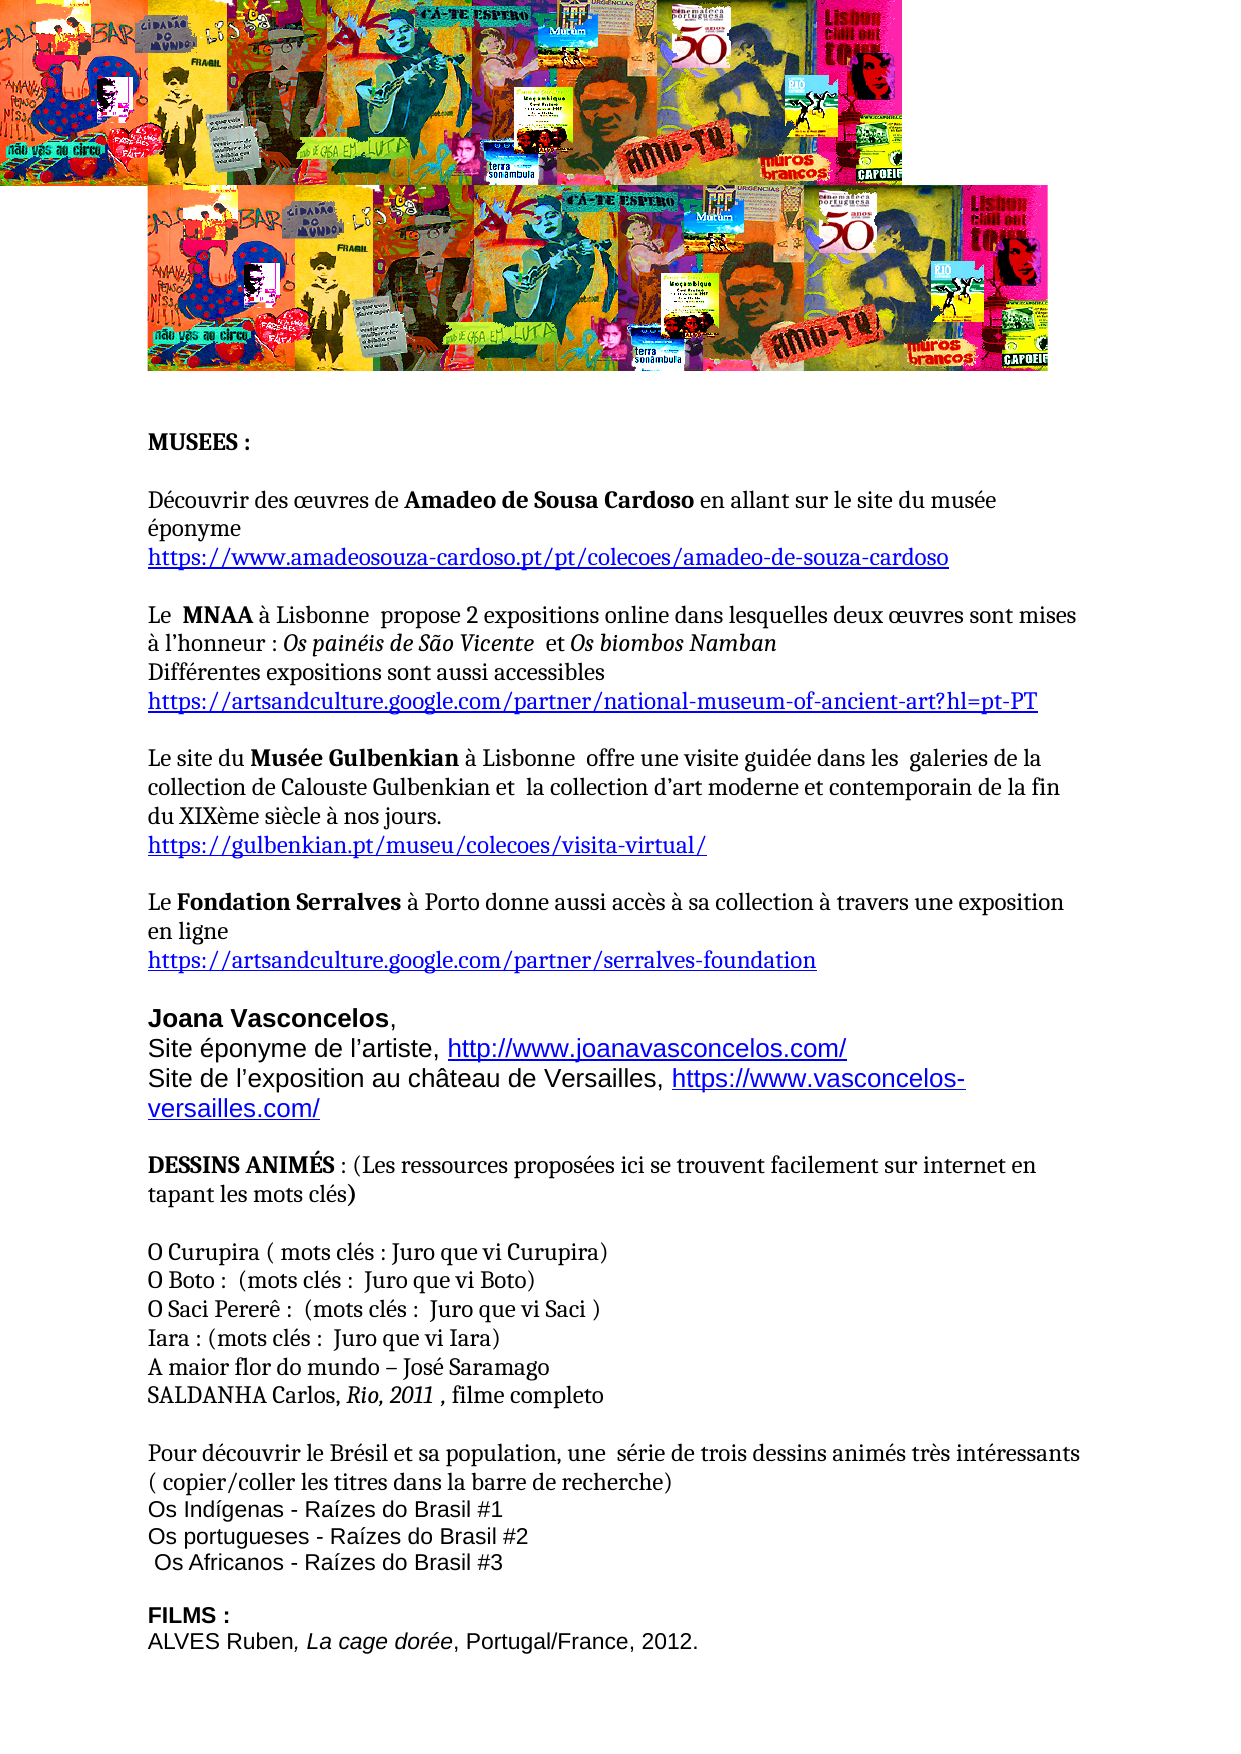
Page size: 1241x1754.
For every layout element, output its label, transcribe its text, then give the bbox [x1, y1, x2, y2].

subtitle Os Africanos - Raízes do Brasil #3 [148, 1549, 1093, 1576]
text Site éponyme de l’artiste, http://www.joanavasconcelos.com/ [148, 1033, 1093, 1063]
text MUSEES : [148, 428, 1093, 457]
text Site de l’exposition au château de Versailles, https://www.vasconcelos-versailles.com/ [148, 1063, 1093, 1123]
text https://artsandculture.google.com/partner/national-museum-of-ancient-art?hl=pt-PT [148, 687, 1093, 716]
subtitle ALVES Ruben, La cage dorée, Portugal/France, 2012. [148, 1628, 1093, 1654]
text Différentes expositions sont aussi accessibles [148, 658, 1093, 687]
picture [0, 0, 1048, 371]
text A maior flor do mundo – José Saramago [148, 1353, 1093, 1381]
text Le MNAA à Lisbonne propose 2 expositions online dans lesquelles deux œuvres sont mises à l’honneur : Os painéis de São Vicente et Os biombos Namban [148, 601, 1093, 658]
subtitle FILMS : [148, 1602, 1093, 1628]
text Le Fondation Serralves à Porto donne aussi accès à sa collection à travers une exposition en ligne [148, 888, 1093, 946]
text https://www.amadeosouza-cardoso.pt/pt/colecoes/amadeo-de-souza-cardoso [148, 543, 1093, 572]
text Pour découvrir le Brésil et sa population, une série de trois dessins animés très intéressants ( copier/coller les titres dans la barre de recherche) [148, 1439, 1093, 1496]
text Découvrir des œuvres de Amadeo de Sousa Cardoso en allant sur le site du musée éponyme [148, 486, 1093, 543]
text Joana Vasconcelos, [148, 1003, 1093, 1033]
text O Saci Pererê : (mots clés : Juro que vi Saci ) [148, 1295, 1093, 1324]
text SALDANHA Carlos, Rio, 2011 , filme completo [148, 1381, 1093, 1410]
subtitle Os portugueses - Raízes do Brasil #2 [148, 1523, 1093, 1549]
text O Curupira ( mots clés : Juro que vi Curupira) [148, 1238, 1093, 1266]
text Iara : (mots clés : Juro que vi Iara) [148, 1324, 1093, 1353]
subtitle Os Indígenas - Raízes do Brasil #1 [148, 1496, 1093, 1523]
text https://gulbenkian.pt/museu/colecoes/visita-virtual/ [148, 831, 1093, 859]
text https://artsandculture.google.com/partner/serralves-foundation [148, 946, 1093, 974]
text DESSINS ANIMÉS : (Les ressources proposées ici se trouvent facilement sur internet en tapant les mots clés) [148, 1151, 1093, 1209]
text Le site du Musée Gulbenkian à Lisbonne offre une visite guidée dans les galeries de la collection de Calouste Gulbenkian et la collection d’art moderne et contemporain de la fin du XIXème siècle à nos jours. [148, 744, 1093, 831]
text O Boto : (mots clés : Juro que vi Boto) [148, 1266, 1093, 1295]
